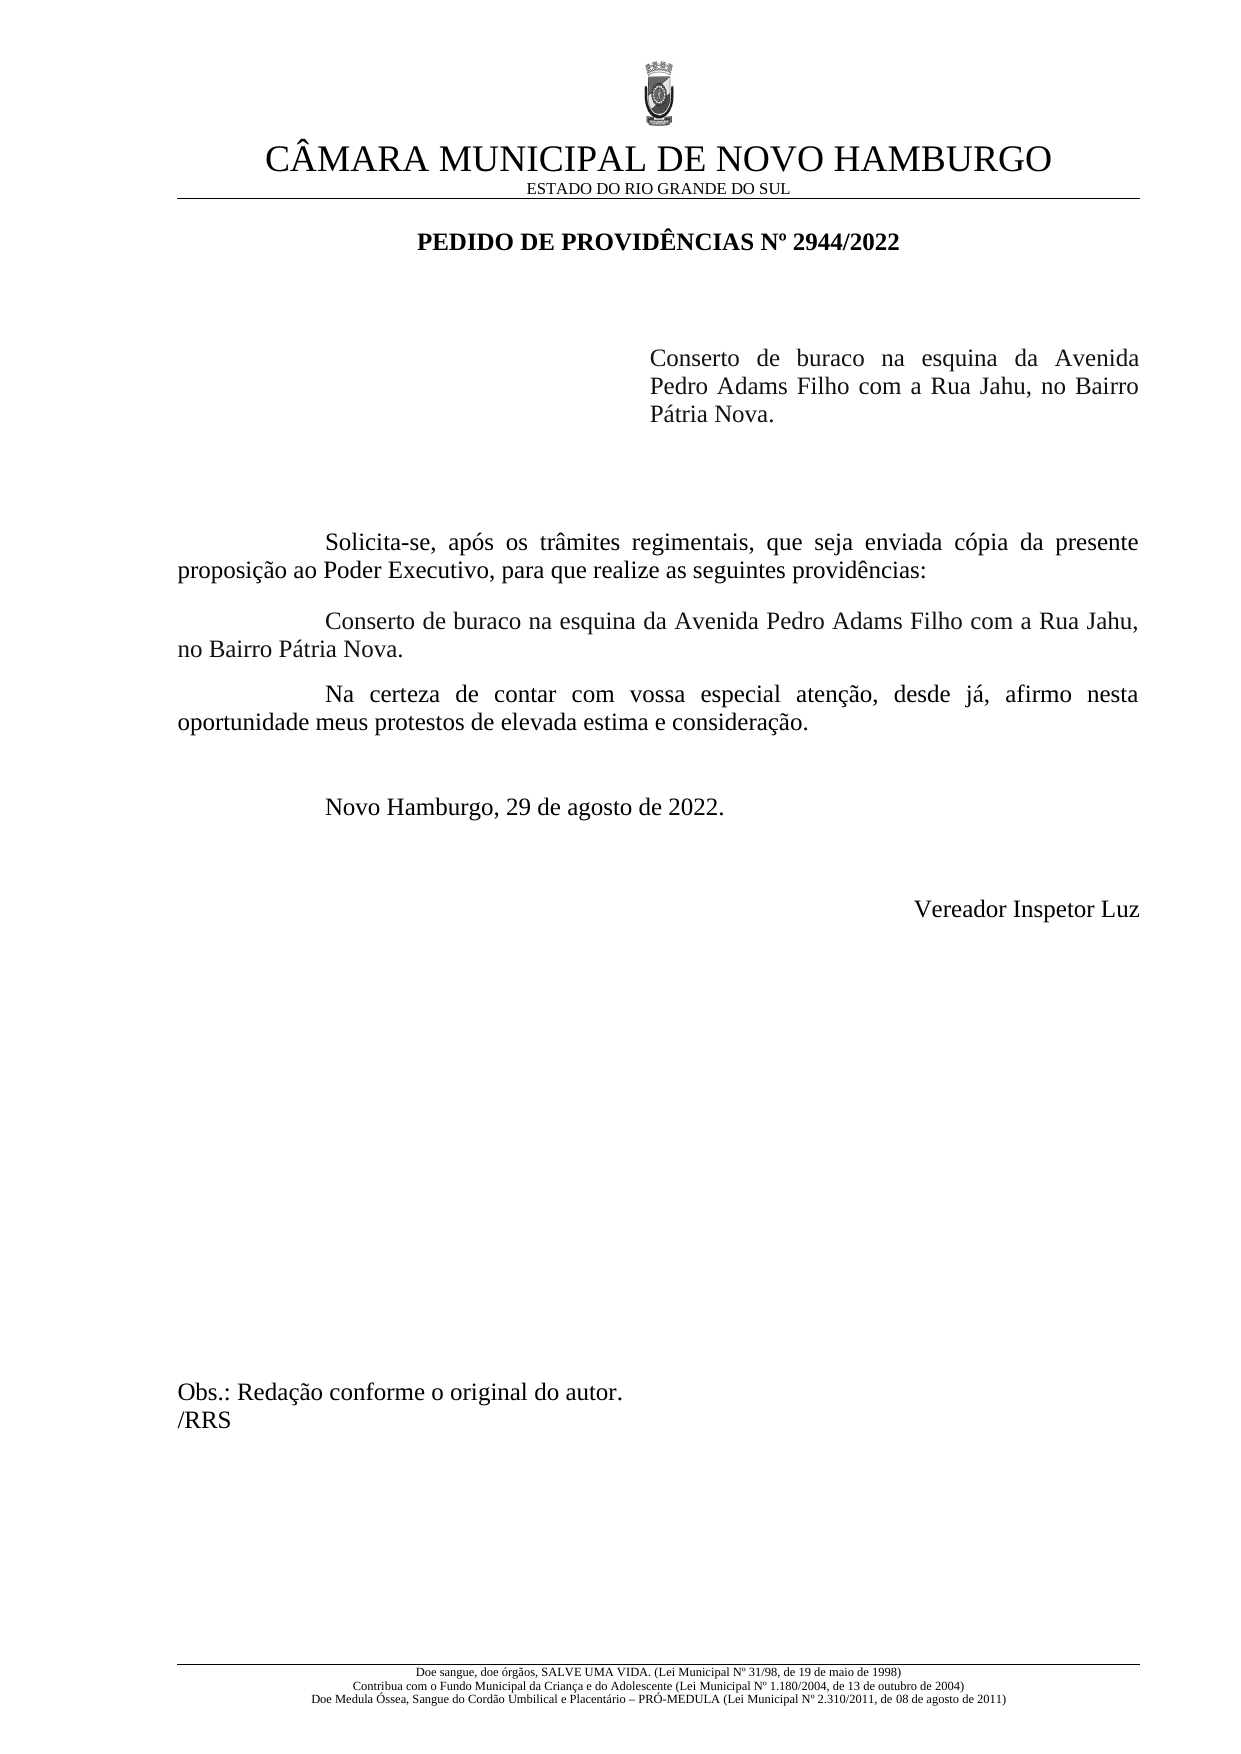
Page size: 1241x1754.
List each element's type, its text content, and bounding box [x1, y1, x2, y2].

text Vereador Inspetor Luz [177, 895, 1140, 923]
text Solicita-se, após os trâmites regimentais, que seja enviada cópia da presente proposição ao Poder Executivo, para que realize as seguintes providências: [177, 528, 1140, 583]
text Conserto de buraco na esquina da Avenida Pedro Adams Filho com a Rua Jahu, no Bairro Pátria Nova. [177, 607, 1140, 662]
text Na certeza de contar com vossa especial atenção, desde já, afirmo nesta oportunidade meus protestos de elevada estima e consideração. [177, 680, 1140, 736]
text /RRS [177, 1406, 1140, 1433]
text Novo Hamburgo, 29 de agosto de 2022. [177, 793, 1140, 821]
text Conserto de buraco na esquina da Avenida Pedro Adams Filho com a Rua Jahu, no Bairro Pátria Nova. [649, 344, 1140, 428]
text PEDIDO DE PROVIDÊNCIAS Nº 2944/2022 [177, 228, 1140, 256]
text Obs.: Redação conforme o original do autor. [177, 1378, 1140, 1406]
